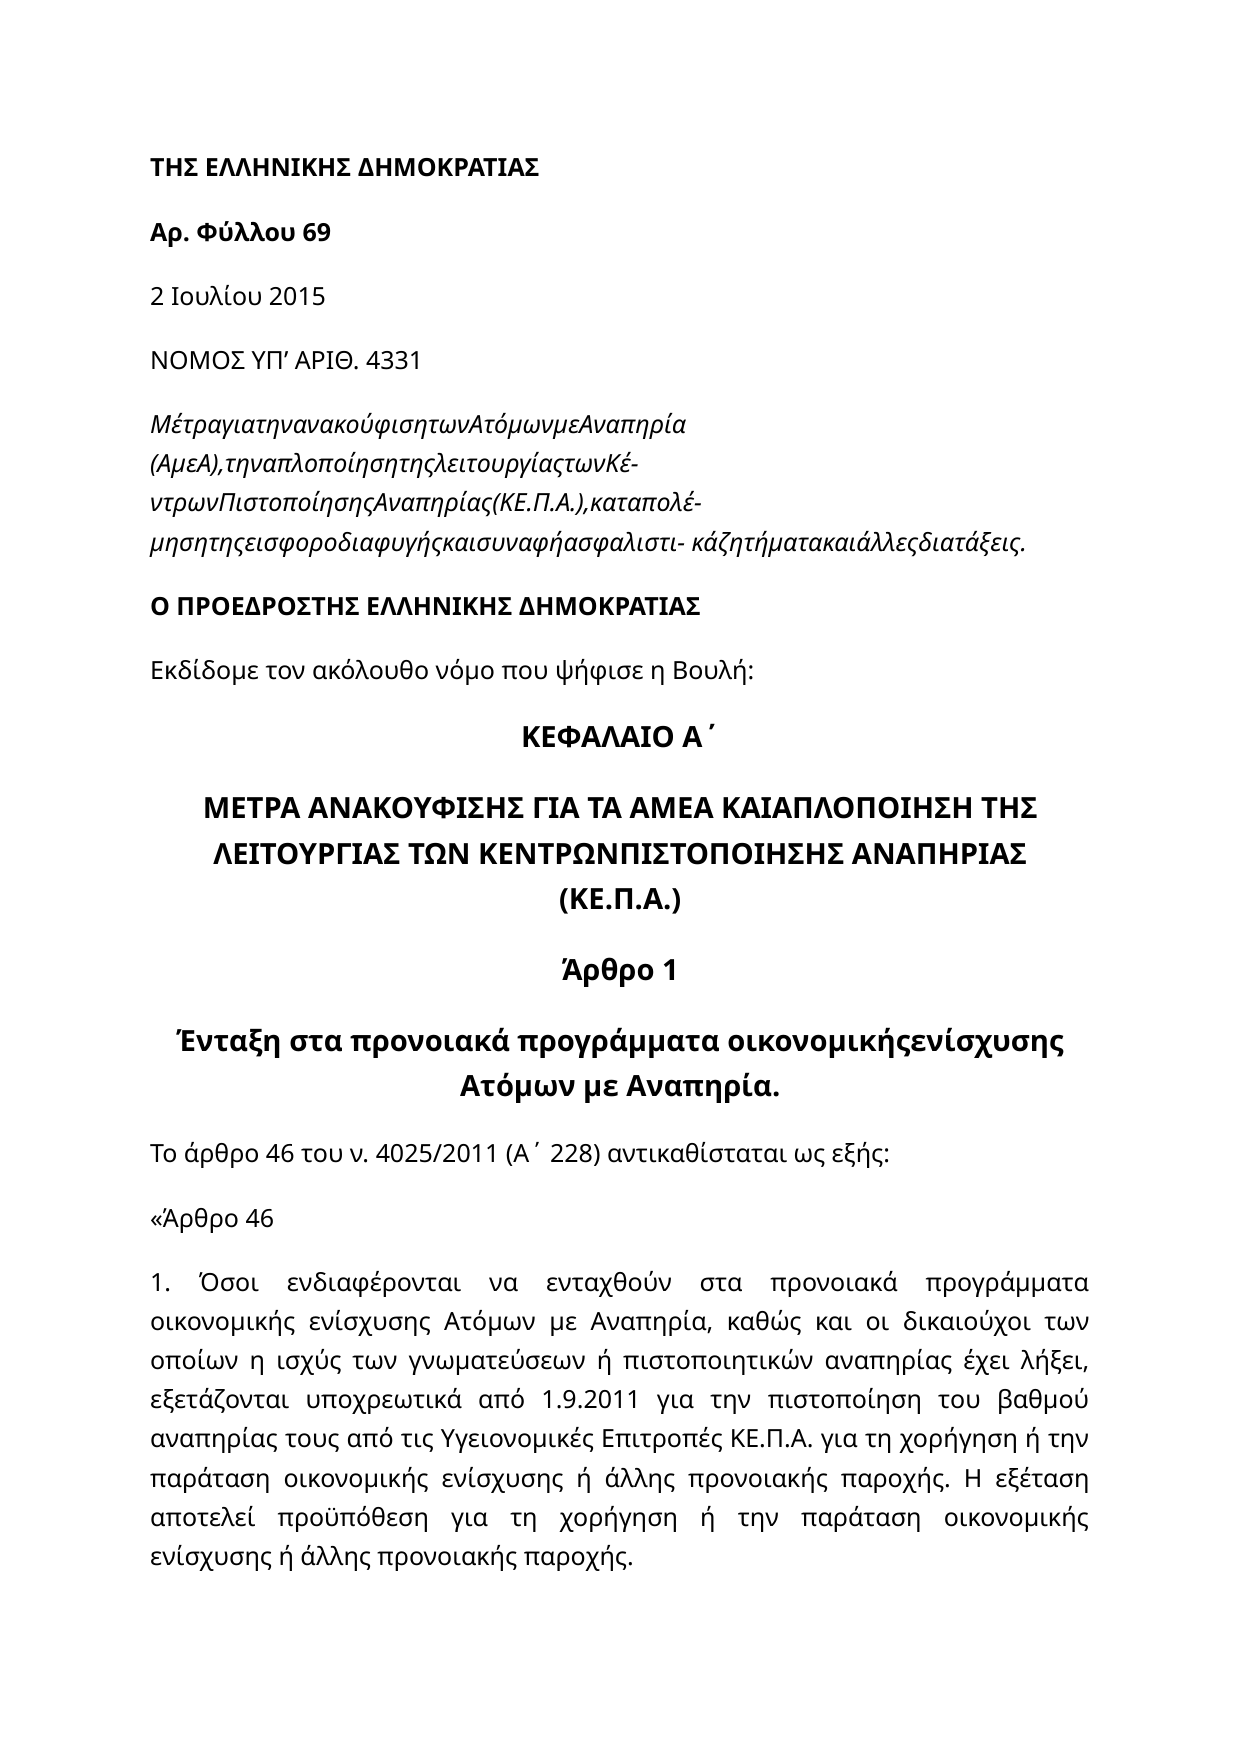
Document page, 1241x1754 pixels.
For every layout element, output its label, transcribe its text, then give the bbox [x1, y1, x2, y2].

text Εκδίδομε τον ακόλουθο νόμο που ψήφισε η Βουλή: [150, 652, 1090, 687]
text Αρ. Φύλλου 69 [150, 214, 1090, 248]
text Ο ΠΡΟΕΔΡΟΣΤΗΣ ΕΛΛΗΝΙΚΗΣ ΔΗΜΟΚΡΑΤΙΑΣ [150, 588, 1090, 622]
text 1. Όσοι ενδιαφέρονται να ενταχθούν στα προνοιακά προγράμματα οικονομικής ενίσχυσης Ατόμων με Αναπηρία, καθώς και οι δικαιούχοι των οποίων η ισχύς των γνωματεύσεων ή πιστοποιητικών αναπηρίας έχει λήξει, εξετάζονται υποχρεωτικά από 1.9.2011 για την πιστοποίηση του βαθμού αναπηρίας τους από τις Υγειονομικές Επιτροπές ΚΕ.Π.Α. για τη χορήγηση ή την παράταση οικονομικής ενίσχυσης ή άλλης προνοιακής παροχής. Η εξέταση αποτελεί προϋπόθεση για τη χορήγηση ή την παράταση οικονομικής ενίσχυσης ή άλλης προνοιακής παροχής. [150, 1264, 1090, 1573]
subtitle Ένταξη στα προνοιακά προγράμματα οικονομικήςενίσχυσης Ατόμων με Αναπηρία. [150, 1020, 1090, 1105]
subtitle ΜΕΤΡΑ ΑΝΑΚΟΥΦΙΣΗΣ ΓΙΑ ΤΑ ΑΜΕΑ ΚΑΙΑΠΛΟΠΟΙΗΣΗ ΤΗΣ ΛΕΙΤΟΥΡΓΙΑΣ ΤΩΝ ΚΕΝΤΡΩΝΠΙΣΤΟΠΟΙΗΣΗΣ ΑΝΑΠΗΡΙΑΣ (ΚΕ.Π.Α.) [150, 787, 1090, 918]
text ΜέτραγιατηνανακούφισητωνΑτόμωνμεΑναπηρία (ΑμεΑ),τηναπλοποίησητηςλειτουργίαςτωνΚέ- ντρωνΠιστοποίησηςΑναπηρίας(ΚΕ.Π.Α.),καταπολέ- μησητηςεισφοροδιαφυγήςκαισυναφήασφαλιστι- κάζητήματακαιάλλεςδιατάξεις. [150, 407, 1090, 558]
subtitle ΚΕΦΑΛΑΙΟ Α΄ [150, 717, 1090, 756]
subtitle Άρθρο 1 [150, 949, 1090, 989]
text «Άρθρο 46 [150, 1200, 1090, 1234]
text Το άρθρο 46 του ν. 4025/2011 (Α΄ 228) αντικαθίσταται ως εξής: [150, 1136, 1090, 1170]
text NOMOΣ ΥΠ’ ΑΡΙΘ. 4331 [150, 342, 1090, 377]
text 2 Ιουλίου 2015 [150, 278, 1090, 312]
text ΤΗΣ ΕΛΛΗΝΙΚΗΣ ΔΗΜΟΚΡΑΤΙΑΣ [150, 150, 1090, 184]
